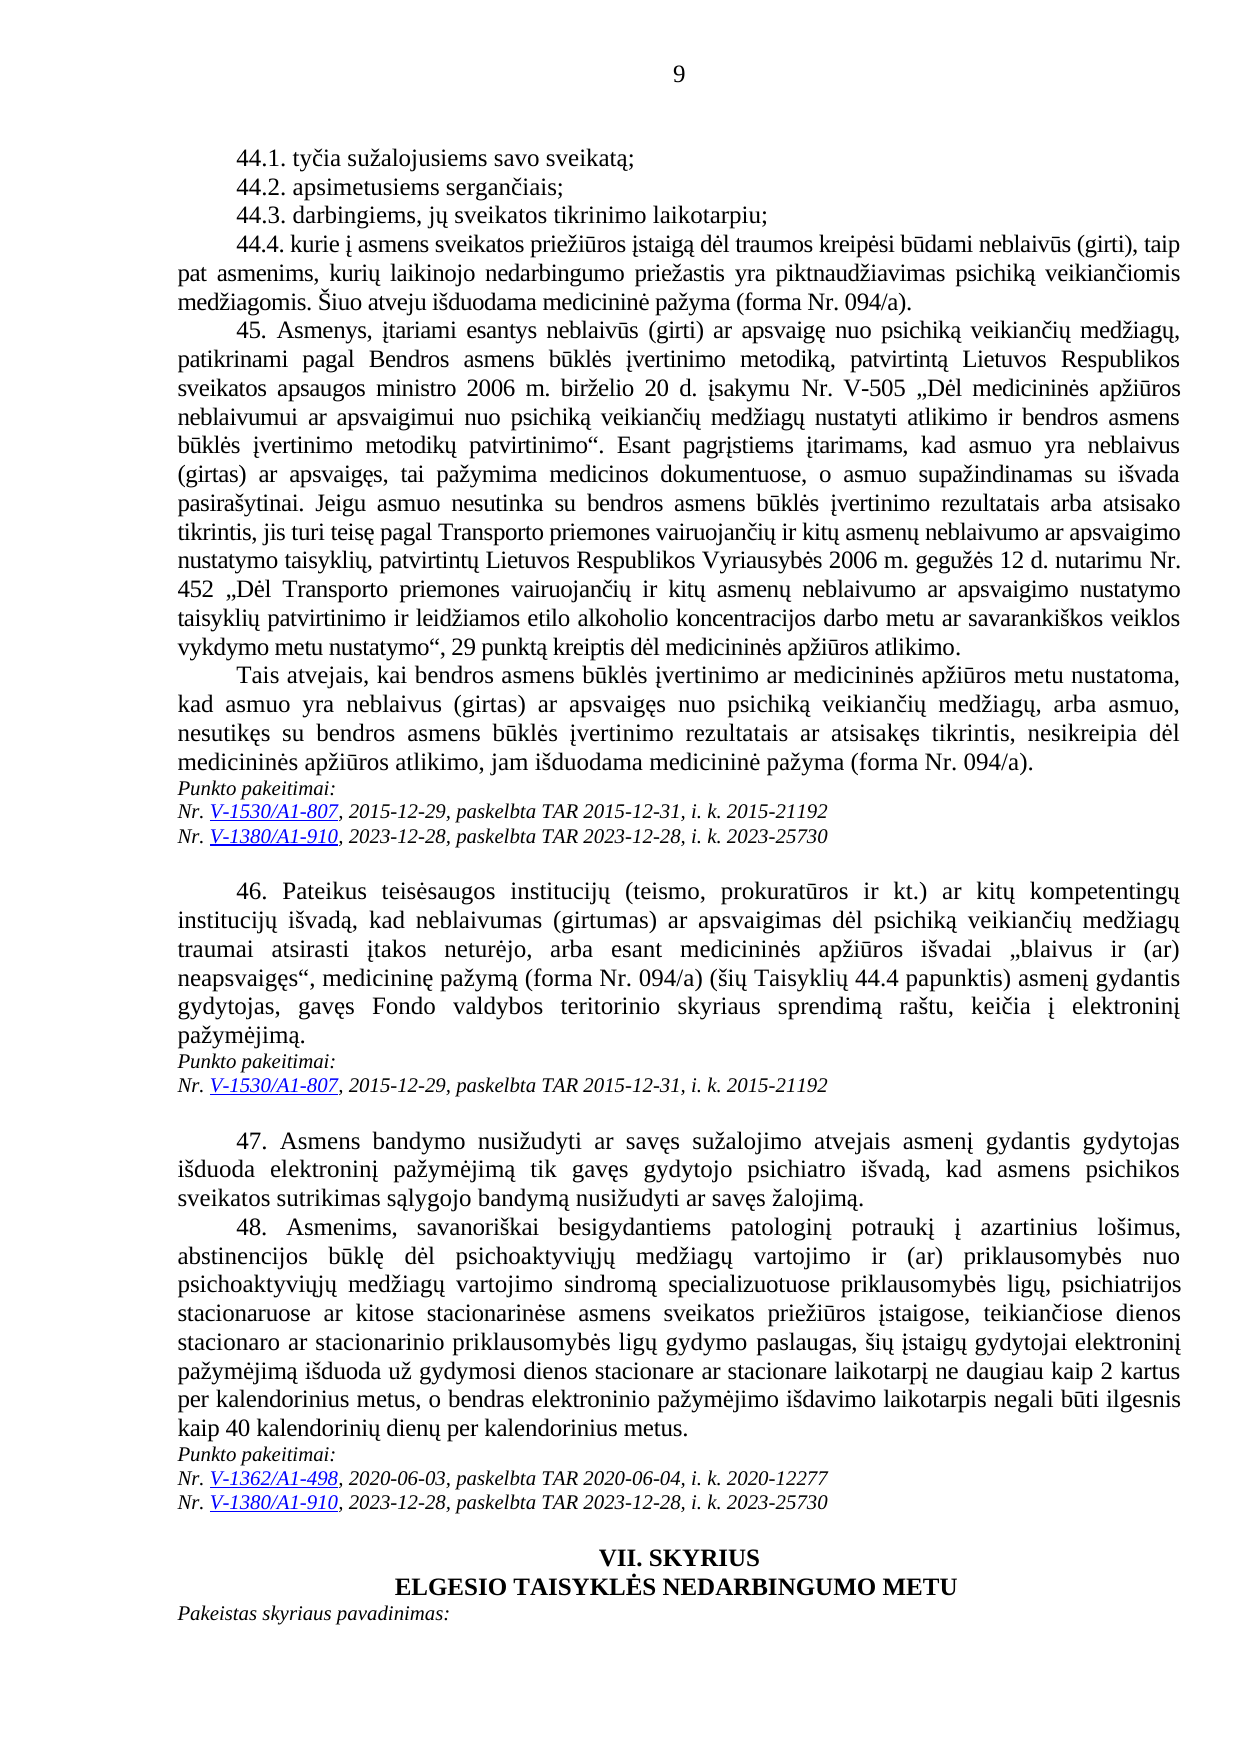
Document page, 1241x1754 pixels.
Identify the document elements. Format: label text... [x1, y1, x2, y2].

text Nr. V-1362/A1-498, 2020-06-03, paskelbta TAR 2020-06-04, i. k. 2020-12277 [177, 1466, 1181, 1490]
text 48. Asmenims, savanoriškai besigydantiems patologinį potraukį į azartinius lošimus, abstinencijos būklę dėl psichoaktyviųjų medžiagų vartojimo ir (ar) priklausomybės nuo psichoaktyviųjų medžiagų vartojimo sindromą specializuotuose priklausomybės ligų, psichiatrijos stacionaruose ar kitose stacionarinėse asmens sveikatos priežiūros įstaigose, teikiančiose dienos stacionaro ar stacionarinio priklausomybės ligų gydymo paslaugas, šių įstaigų gydytojai elektroninį pažymėjimą išduoda už gydymosi dienos stacionare ar stacionare laikotarpį ne daugiau kaip 2 kartus per kalendorinius metus, o bendras elektroninio pažymėjimo išdavimo laikotarpis negali būti ilgesnis kaip 40 kalendorinių dienų per kalendorinius metus. [177, 1212, 1181, 1442]
text Punkto pakeitimai: [177, 1049, 1181, 1073]
text 44.1. tyčia sužalojusiems savo sveikatą; [177, 143, 1181, 172]
text 45. Asmenys, įtariami esantys neblaivūs (girti) ar apsvaigę nuo psichiką veikiančių medžiagų, patikrinami pagal Bendros asmens būklės įvertinimo metodiką, patvirtintą Lietuvos Respublikos sveikatos apsaugos ministro 2006 m. birželio 20 d. įsakymu Nr. V-505 „Dėl medicininės apžiūros neblaivumui ar apsvaigimui nuo psichiką veikiančių medžiagų nustatyti atlikimo ir bendros asmens būklės įvertinimo metodikų patvirtinimo“. Esant pagrįstiems įtarimams, kad asmuo yra neblaivus (girtas) ar apsvaigęs, tai pažymima medicinos dokumentuose, o asmuo supažindinamas su išvada pasirašytinai. Jeigu asmuo nesutinka su bendros asmens būklės įvertinimo rezultatais arba atsisako tikrintis, jis turi teisę pagal Transporto priemones vairuojančių ir kitų asmenų neblaivumo ar apsvaigimo nustatymo taisyklių, patvirtintų Lietuvos Respublikos Vyriausybės 2006 m. gegužės 12 d. nutarimu Nr. 452 „Dėl Transporto priemones vairuojančių ir kitų asmenų neblaivumo ar apsvaigimo nustatymo taisyklių patvirtinimo ir leidžiamos etilo alkoholio koncentracijos darbo metu ar savarankiškos veiklos vykdymo metu nustatymo“, 29 punktą kreiptis dėl medicininės apžiūros atlikimo. [177, 315, 1181, 660]
text 47. Asmens bandymo nusižudyti ar savęs sužalojimo atvejais asmenį gydantis gydytojas išduoda elektroninį pažymėjimą tik gavęs gydytojo psichiatro išvadą, kad asmens psichikos sveikatos sutrikimas sąlygojo bandymą nusižudyti ar savęs žalojimą. [177, 1126, 1181, 1212]
text 44.2. apsimetusiems sergančiais; [177, 172, 1181, 200]
text Pakeistas skyriaus pavadinimas: [177, 1600, 1181, 1624]
text Punkto pakeitimai: [177, 775, 1181, 799]
text Nr. V-1380/A1-910, 2023-12-28, paskelbta TAR 2023-12-28, i. k. 2023-25730 [177, 1490, 1181, 1514]
text 46. Pateikus teisėsaugos institucijų (teismo, prokuratūros ir kt.) ar kitų kompetentingų institucijų išvadą, kad neblaivumas (girtumas) ar apsvaigimas dėl psichiką veikiančių medžiagų traumai atsirasti įtakos neturėjo, arba esant medicininės apžiūros išvadai „blaivus ir (ar) neapsvaigęs“, medicininę pažymą (forma Nr. 094/a) (šių Taisyklių 44.4 papunktis) asmenį gydantis gydytojas, gavęs Fondo valdybos teritorinio skyriaus sprendimą raštu, keičia į elektroninį pažymėjimą. [177, 876, 1181, 1049]
text 44.4. kurie į asmens sveikatos priežiūros įstaigą dėl traumos kreipėsi būdami neblaivūs (girti), taip pat asmenims, kurių laikinojo nedarbingumo priežastis yra piktnaudžiavimas psichiką veikiančiomis medžiagomis. Šiuo atveju išduodama medicininė pažyma (forma Nr. 094/a). [177, 229, 1181, 315]
text Punkto pakeitimai: [177, 1442, 1181, 1466]
text Nr. V-1530/A1-807, 2015-12-29, paskelbta TAR 2015-12-31, i. k. 2015-21192 [177, 799, 1181, 823]
text Nr. V-1380/A1-910, 2023-12-28, paskelbta TAR 2023-12-28, i. k. 2023-25730 [177, 823, 1181, 848]
text 44.3. darbingiems, jų sveikatos tikrinimo laikotarpiu; [177, 200, 1181, 229]
text ELGESIO TAISYKLĖS NEDARBINGUMO METU [177, 1572, 1181, 1600]
text VII. skyrius [177, 1543, 1181, 1572]
text Nr. V-1530/A1-807, 2015-12-29, paskelbta TAR 2015-12-31, i. k. 2015-21192 [177, 1073, 1181, 1097]
text Tais atvejais, kai bendros asmens būklės įvertinimo ar medicininės apžiūros metu nustatoma, kad asmuo yra neblaivus (girtas) ar apsvaigęs nuo psichiką veikiančių medžiagų, arba asmuo, nesutikęs su bendros asmens būklės įvertinimo rezultatais ar atsisakęs tikrintis, nesikreipia dėl medicininės apžiūros atlikimo, jam išduodama medicininė pažyma (forma Nr. 094/a). [177, 660, 1181, 775]
